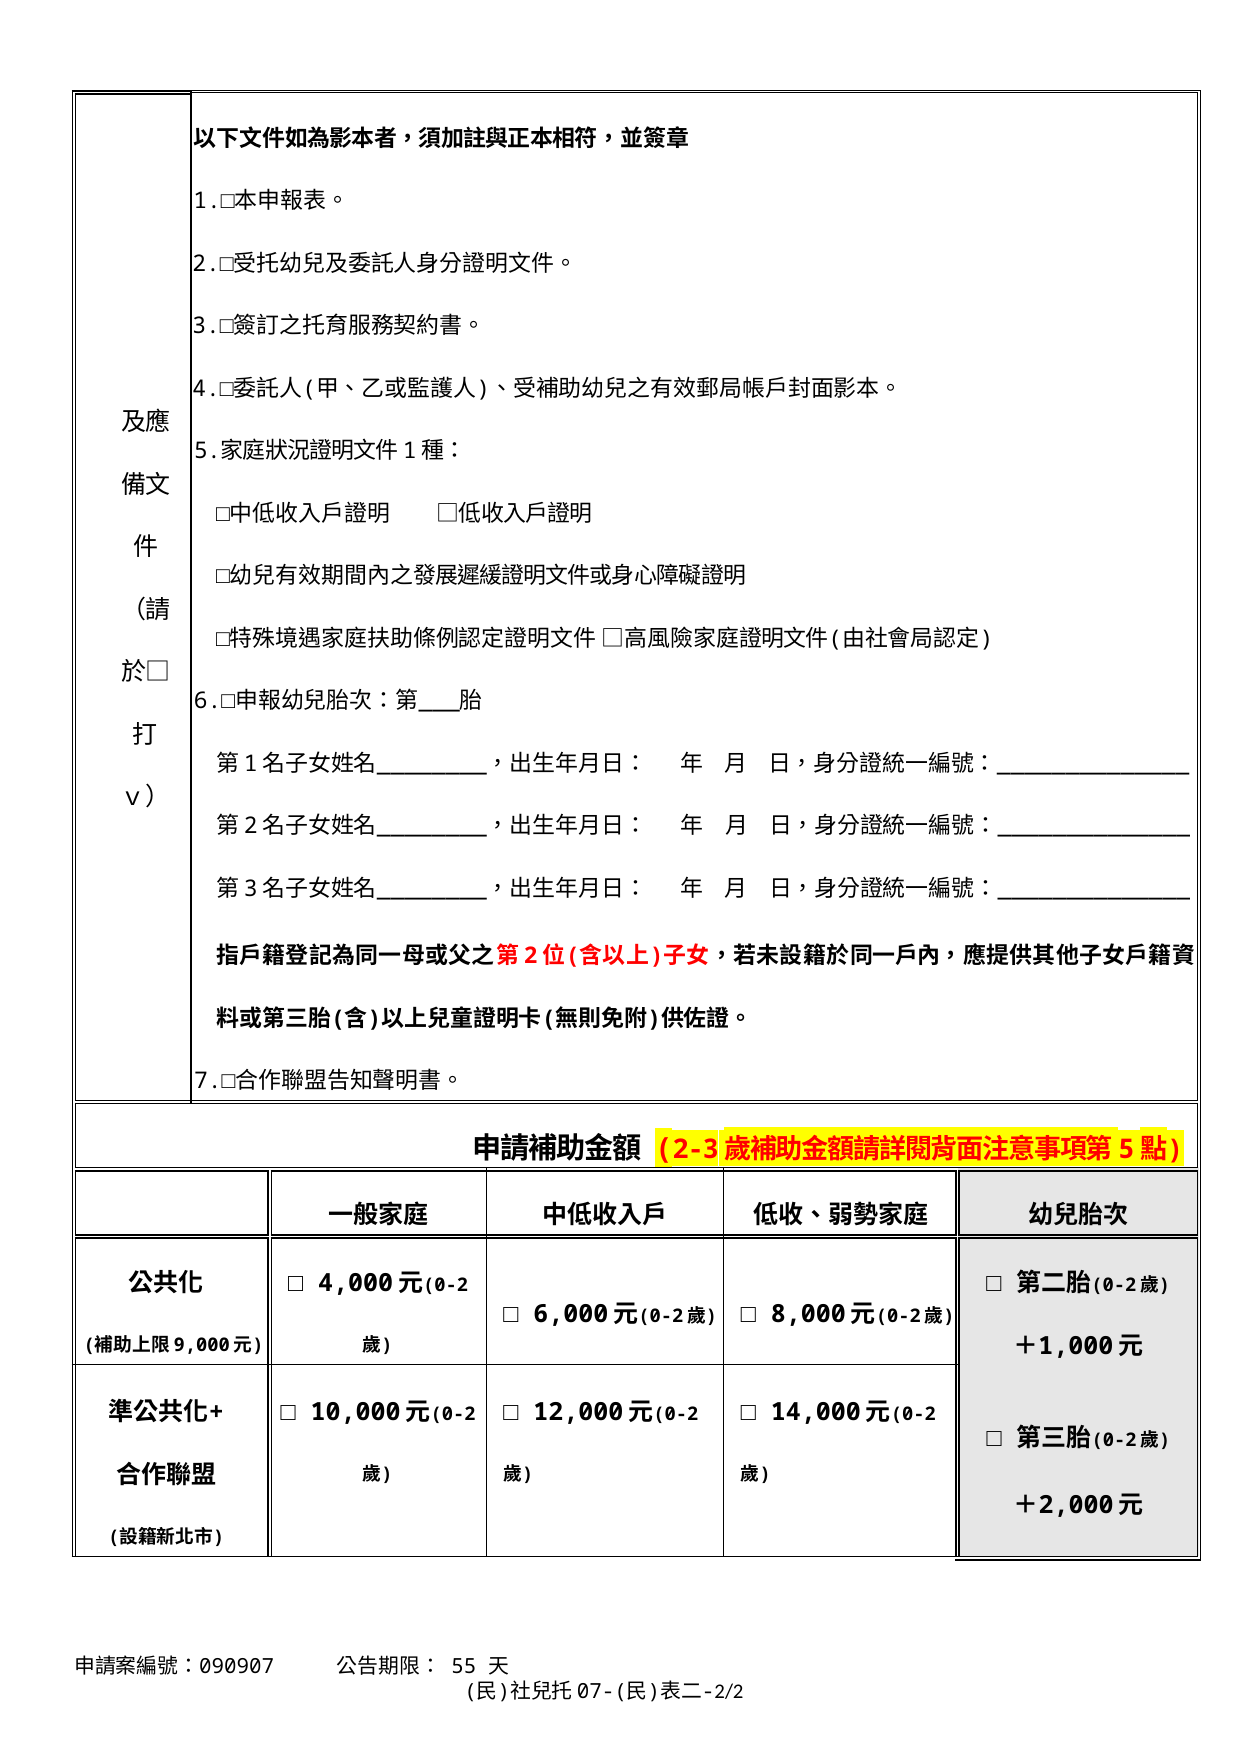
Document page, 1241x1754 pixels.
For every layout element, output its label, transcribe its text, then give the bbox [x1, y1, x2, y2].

table_cell 幼兒胎次 [960, 1172, 1197, 1234]
table_cell 以下文件如為影本者，須加註與正本相符，並簽章 1.□本申報表。 2.□受托幼兒及委託人身分證明文件。 3.□簽訂之托育服務契約書。 4.□委託人(甲、乙或監護人)、受補助幼兒之有效郵局帳戶封面影本。 5.家庭狀況證明文件1種： □中低收入戶證明 □低收入戶證明 □幼兒有效期間內之發展遲緩證明文件或身心障礙證明 □特殊境遇家庭扶助條例認定證明文件 □高風險家庭證明文件(由社會局認定) 6.□申報幼兒胎次：第___胎 第1名子女姓名________，出生年月日： 年 月 日，身分證統一編號：______________ 第2名子女姓名________，出生年月日： 年 月 日，身分證統一編號：______________ 第3名子女姓名________，出生年月日： 年 月 日，身分證統一編號：______________ 指戶籍登記為同一母或父之第2位(含以上)子女，若未設籍於同一戶內，應提供其他子女戶籍資料或第三胎(含)以上兒童證明卡(無則免附)供佐證。 7.□合作聯盟告知聲明書。 [192, 93, 1197, 1099]
table_cell 及應備文件（請於□打ｖ） [76, 95, 190, 1099]
table_cell 低收、弱勢家庭 [724, 1172, 955, 1234]
table_cell □ 8,000元(0-2歲) [724, 1239, 955, 1364]
table_cell □ 第二胎(0-2歲) ＋1,000元 □ 第三胎(0-2歲) ＋2,000元 [960, 1239, 1197, 1556]
table_cell 中低收入戶 [487, 1172, 723, 1234]
table_cell 申請補助金額 (2-3歲補助金額請詳閱背面注意事項第5點) [76, 1104, 1197, 1167]
table_cell 準公共化+ 合作聯盟 (設籍新北市) [76, 1365, 267, 1556]
table_cell 一般家庭 [272, 1172, 486, 1234]
table_cell □ 14,000元(0-2歲) [724, 1365, 955, 1556]
table_cell [76, 1172, 267, 1234]
table_cell □ 10,000元(0-2歲) [272, 1365, 486, 1556]
table_cell □ 6,000元(0-2歲) [487, 1239, 723, 1364]
table_cell □ 4,000元(0-2歲) [272, 1239, 486, 1364]
table_cell 公共化 (補助上限9,000元) [76, 1239, 267, 1364]
table_cell □ 12,000元(0-2歲) [487, 1365, 723, 1556]
